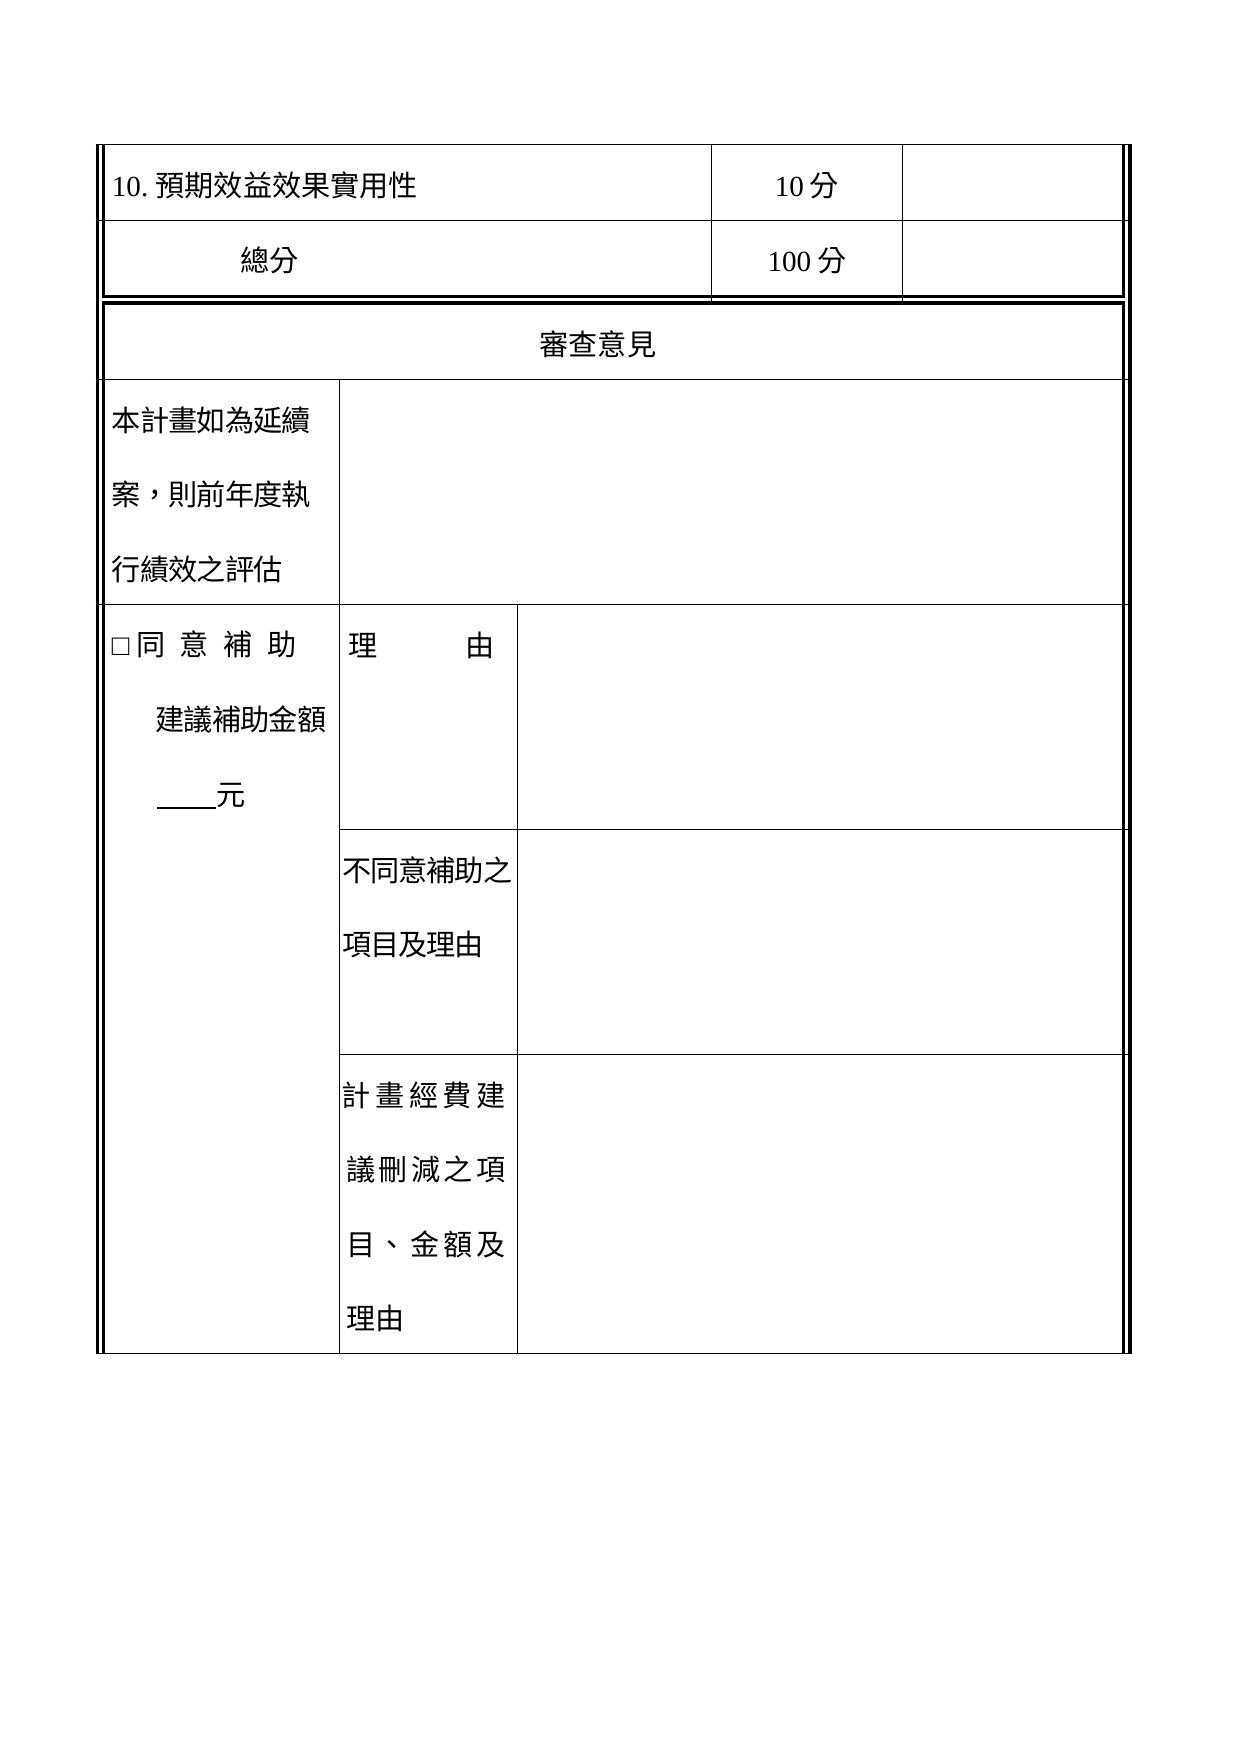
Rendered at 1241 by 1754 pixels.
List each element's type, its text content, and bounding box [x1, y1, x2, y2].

table_cell 本計畫如為延續案，則前年度執行績效之評估 [105, 380, 339, 604]
table_cell 理 由 [340, 605, 517, 829]
table_cell 10. 預期效益效果實用性 [105, 145, 711, 219]
table_cell [518, 1055, 1122, 1353]
table_cell [903, 145, 1122, 219]
table_cell 不同意補助之 項目及理由 [340, 830, 517, 1054]
table_cell [340, 380, 1122, 604]
table_cell 總分 [105, 221, 711, 295]
table_cell 10分 [712, 145, 902, 219]
table_cell [903, 221, 1122, 295]
table_cell [518, 830, 1122, 1054]
table_cell 審查意見 [105, 305, 1122, 379]
table_cell 審查意見 [903, 295, 1127, 379]
table_cell 審查意見 [100, 295, 711, 379]
table_cell □ 同 意 補 助 建議補助金額 元 [105, 605, 339, 1353]
table_cell [518, 605, 1122, 829]
table_cell 100分 [712, 221, 902, 295]
table_cell 計畫經費建議刪減之項目、金額及理由 [340, 1055, 517, 1353]
